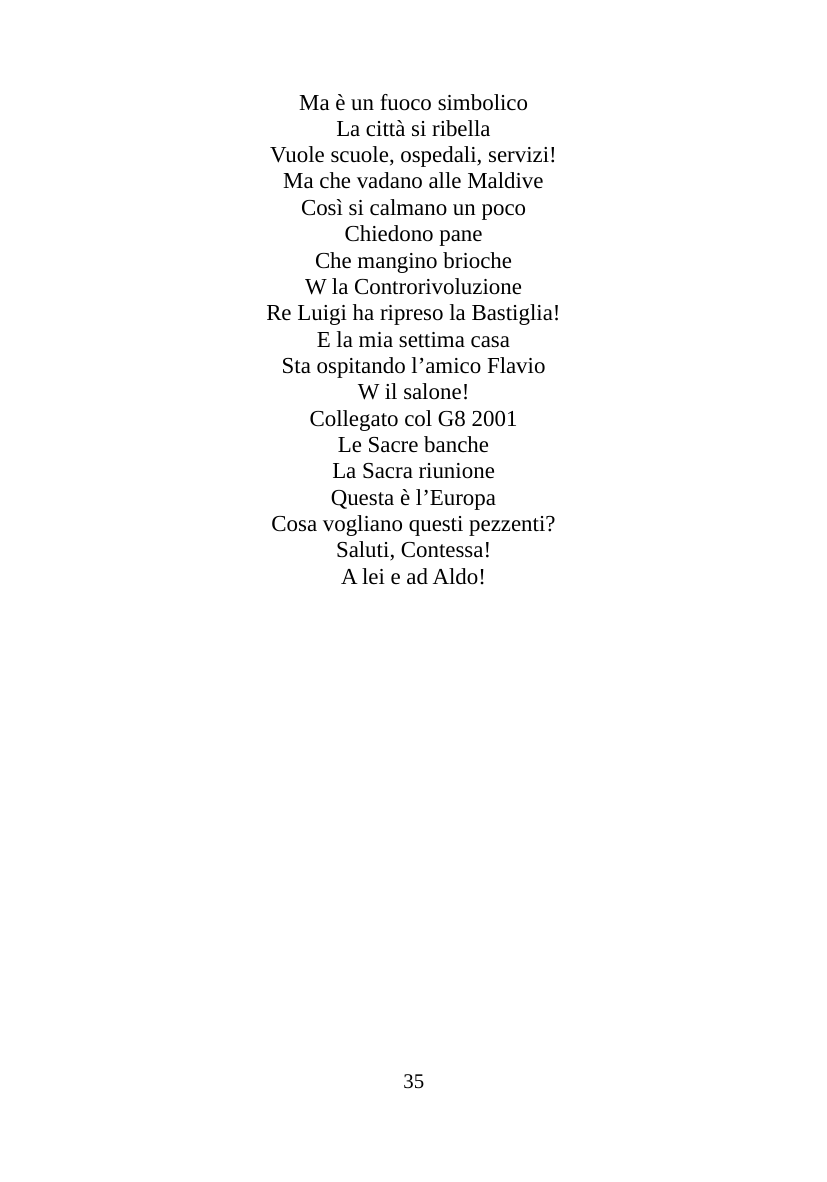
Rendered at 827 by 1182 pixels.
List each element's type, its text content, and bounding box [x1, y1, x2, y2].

text Cosa vogliano questi pezzenti? [88, 510, 738, 537]
text Ma è un fuoco simbolico [88, 88, 738, 115]
text La città si ribella [88, 115, 738, 141]
text A lei e ad Aldo! [88, 563, 738, 589]
text Saluti, Contessa! [88, 537, 738, 563]
text Così si calmano un poco [88, 194, 738, 220]
text Vuole scuole, ospedali, servizi! [88, 141, 738, 168]
text E la mia settima casa [88, 326, 738, 352]
text Questa è l’Europa [88, 484, 738, 510]
text Chiedono pane [88, 220, 738, 247]
text La Sacra riunione [88, 457, 738, 484]
text Che mangino brioche [88, 247, 738, 273]
text Ma che vadano alle Maldive [88, 168, 738, 194]
text W il salone! [88, 378, 738, 405]
text Collegato col G8 2001 [88, 405, 738, 431]
text W la Controrivoluzione [88, 273, 738, 299]
text Sta ospitando l’amico Flavio [88, 352, 738, 378]
text Le Sacre banche [88, 431, 738, 457]
text Re Luigi ha ripreso la Bastiglia! [88, 299, 738, 326]
